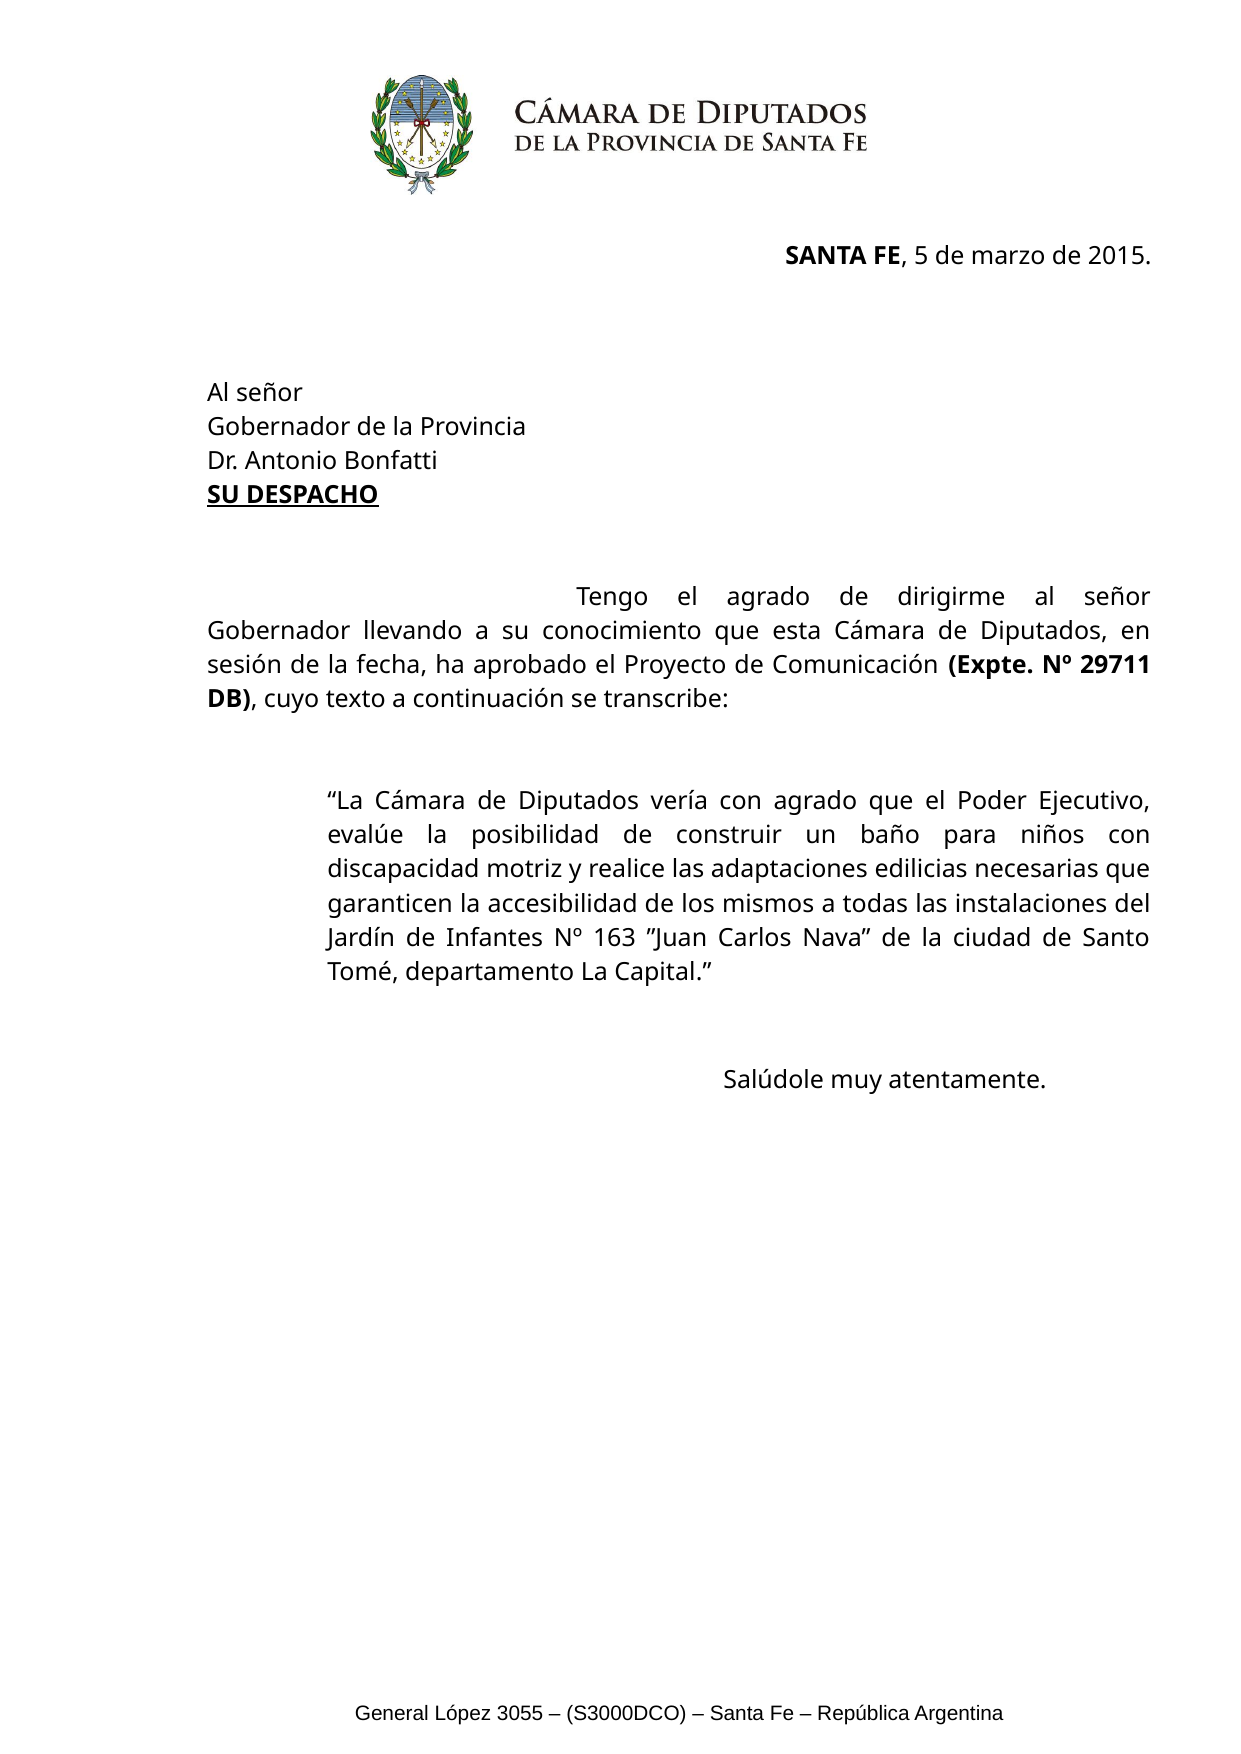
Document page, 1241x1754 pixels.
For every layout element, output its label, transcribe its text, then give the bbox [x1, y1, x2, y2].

text Salúdole muy atentamente. [649, 1061, 1152, 1096]
text Tengo el agrado de dirigirme al señor Gobernador llevando a su conocimiento que esta Cámara de Diputados, en sesión de la fecha, ha aprobado el Proyecto de Comunicación (Expte. Nº 29711 DB), cuyo texto a continuación se transcribe: [207, 579, 1152, 715]
text SANTA FE, 5 de marzo de 2015. [207, 238, 1152, 272]
text Gobernador de la Provincia [207, 408, 1152, 442]
text Al señor [207, 374, 1152, 408]
picture [370, 75, 867, 199]
text “La Cámara de Diputados vería con agrado que el Poder Ejecutivo, evalúe la posibilidad de construir un baño para niños con discapacidad motriz y realice las adaptaciones edilicias necesarias que garanticen la accesibilidad de los mismos a todas las instalaciones del Jardín de Infantes Nº 163 ”Juan Carlos Nava” de la ciudad de Santo Tomé, departamento La Capital.” [327, 783, 1152, 987]
text SU DESPACHO [207, 476, 1152, 511]
text Dr. Antonio Bonfatti [207, 442, 1152, 476]
